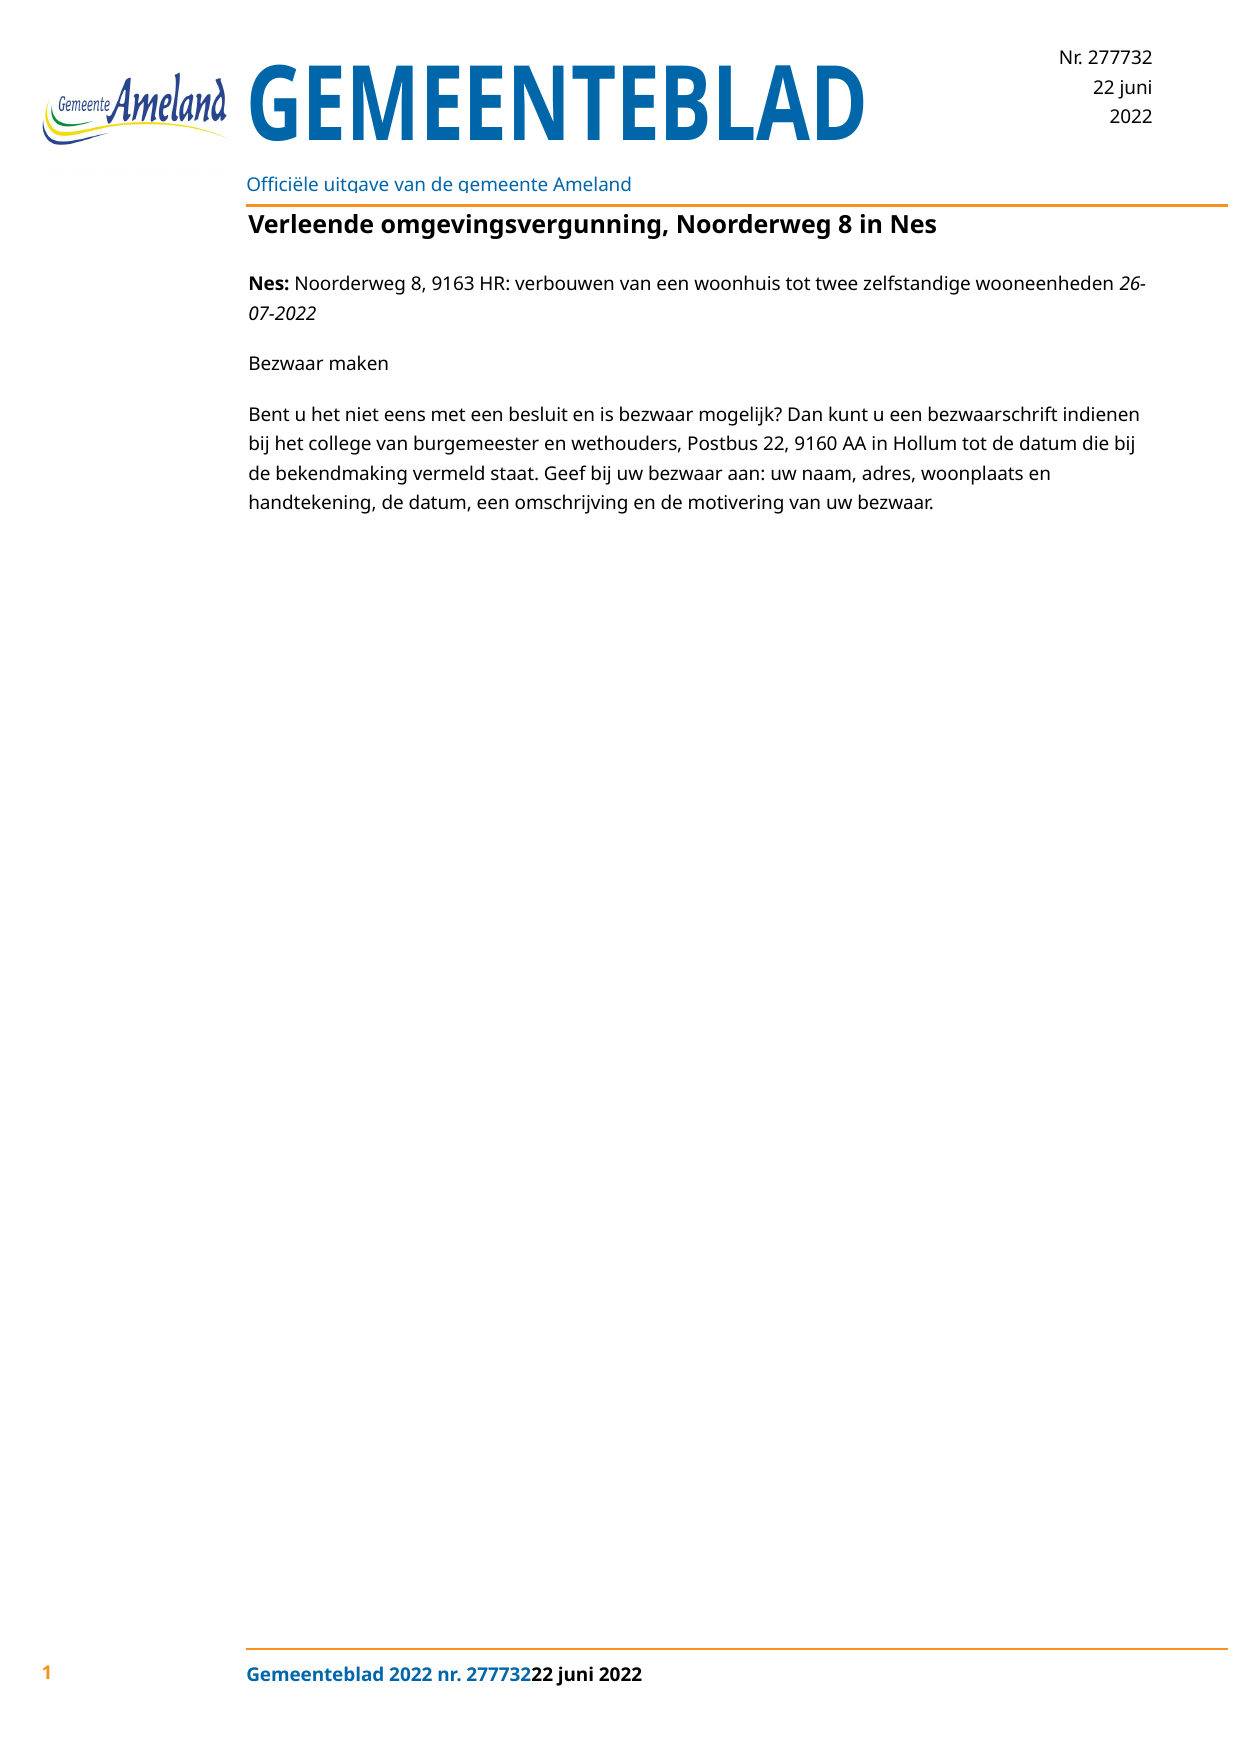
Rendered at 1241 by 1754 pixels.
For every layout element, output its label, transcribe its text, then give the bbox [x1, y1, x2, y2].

text Bent u het niet eens met een besluit en is bezwaar mogelijk? Dan kunt u een bezwaarschrift indienen bij het college van burgemeester en wethouders, Postbus 22, 9160 AA in Hollum tot de datum die bij de bekendmaking vermeld staat. Geef bij uw bezwaar aan: uw naam, adres, woonplaats en handtekening, de datum, een omschrijving en de motivering van uw bezwaar. [248, 401, 1152, 515]
picture [41, 47, 231, 172]
text Verleende omgevingsvergunning, Noorderweg 8 in Nes [248, 207, 1152, 241]
text Bezwaar maken [248, 350, 1152, 376]
text Nes: Noorderweg 8, 9163 HR: verbouwen van een woonhuis tot twee zelfstandige wooneenheden 26-07-2022 [248, 270, 1152, 326]
